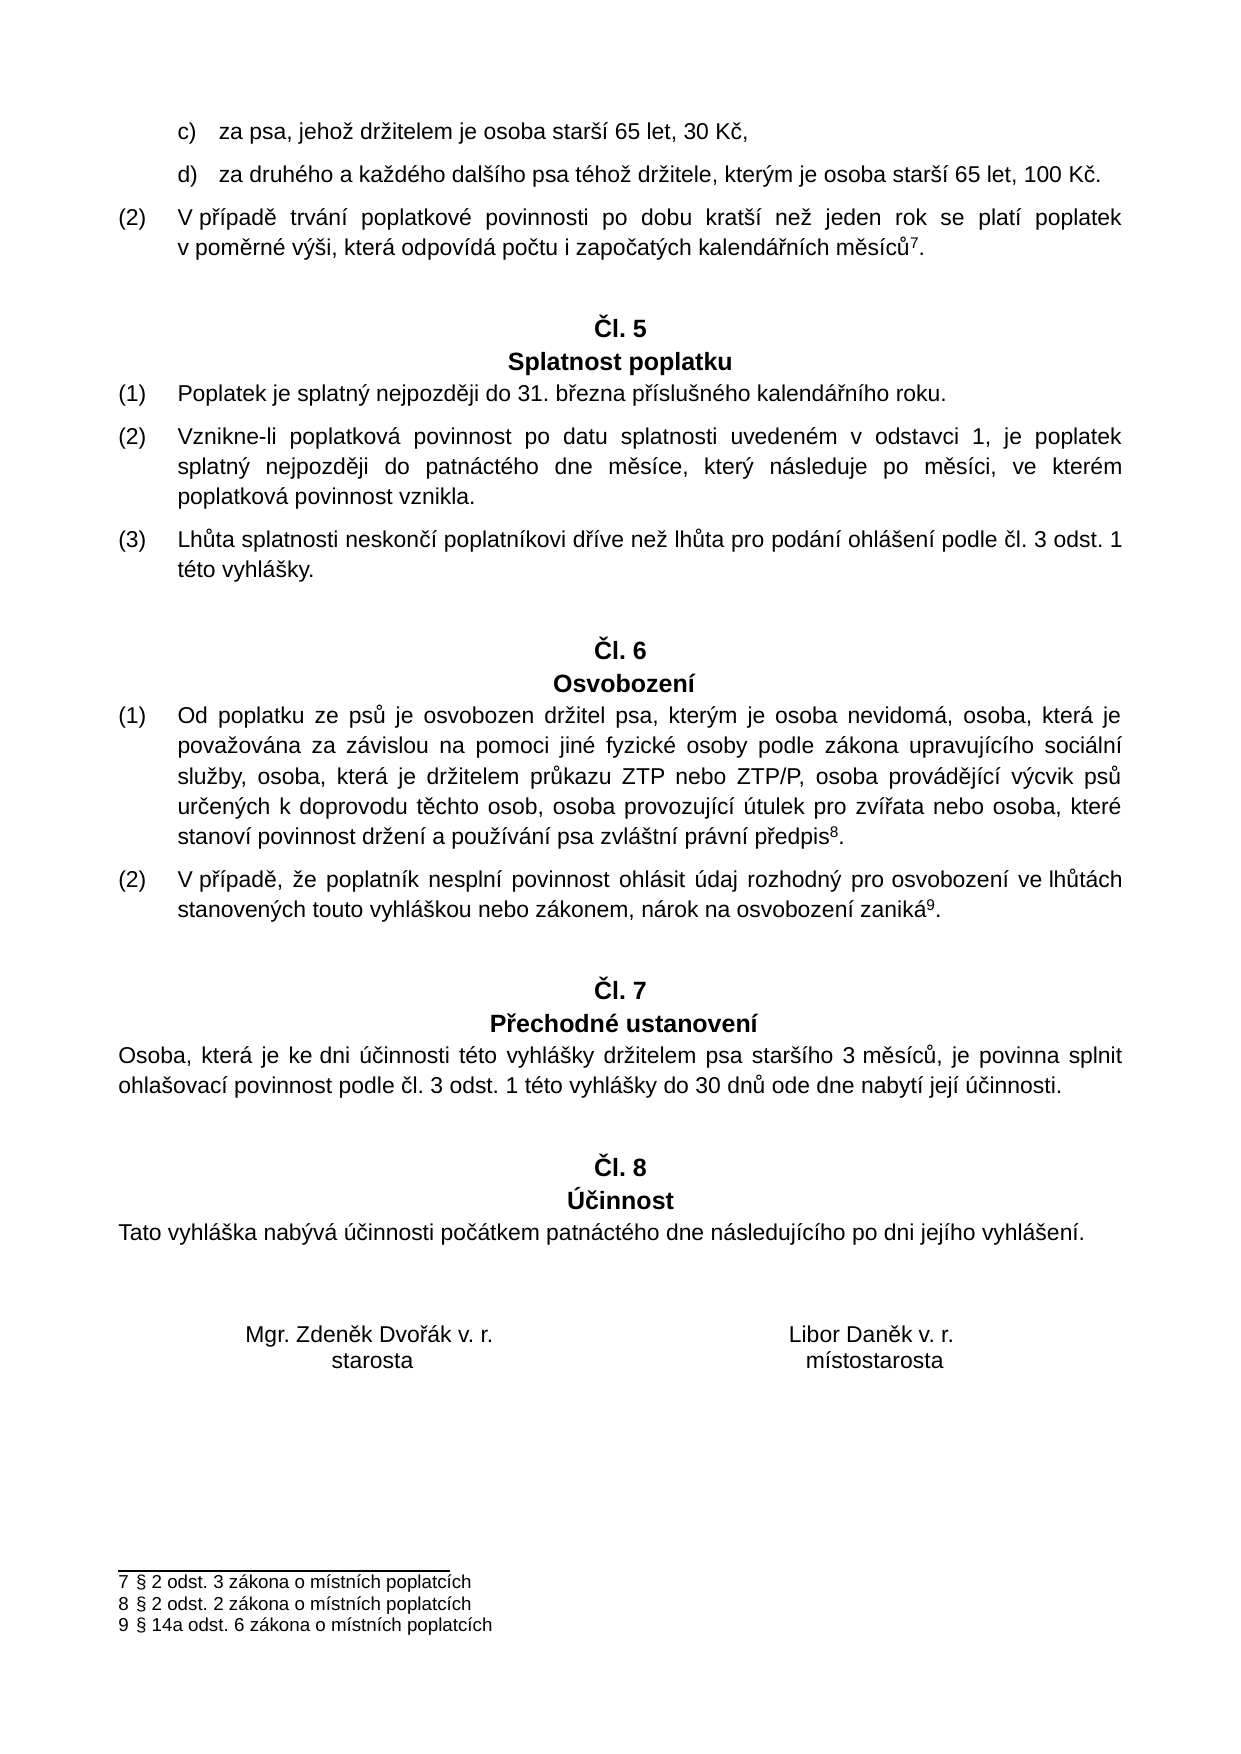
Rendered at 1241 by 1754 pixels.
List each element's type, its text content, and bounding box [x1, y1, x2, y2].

list za psa, jehož držitelem je osoba starší 65 let, 30 Kč, [177, 118, 1122, 144]
list Poplatek je splatný nejpozději do 31. března příslušného kalendářního roku. [118, 380, 1122, 406]
list V případě trvání poplatkové povinnosti po dobu kratší než jeden rok se platí poplatek v poměrné výši, která odpovídá počtu i započatých kalendářních měsíců. [118, 203, 1122, 260]
text Osoba, která je ke dni účinnosti této vyhlášky držitelem psa staršího 3 měsíců, je povinna splnit ohlašovací povinnost podle čl. 3 odst. 1 této vyhlášky do 30 dnů ode dne nabytí její účinnosti. [118, 1042, 1122, 1099]
list § 2 odst. 3 zákona o místních poplatcích [118, 1571, 1122, 1592]
table_header Mgr. Zdeněk Dvořák v. r. starosta [118, 1261, 620, 1379]
list Lhůta splatnosti neskončí poplatníkovi dříve než lhůta pro podání ohlášení podle čl. 3 odst. 1 této vyhlášky. [118, 526, 1122, 582]
list § 2 odst. 2 zákona o místních poplatcích [118, 1592, 1122, 1614]
list § 14a odst. 6 zákona o místních poplatcích [118, 1614, 1122, 1635]
subtitle Čl. 7 Přechodné ustanovení [118, 976, 1122, 1038]
subtitle Čl. 6 Osvobození [118, 636, 1122, 698]
list Vznikne-li poplatková povinnost po datu splatnosti uvedeném v odstavci 1, je poplatek splatný nejpozději do patnáctého dne měsíce, který následuje po měsíci, ve kterém poplatková povinnost vznikla. [118, 423, 1122, 509]
subtitle Čl. 5 Splatnost poplatku [118, 314, 1122, 376]
list V případě, že poplatník nesplní povinnost ohlásit údaj rozhodný pro osvobození ve lhůtách stanovených touto vyhláškou nebo zákonem, nárok na osvobození zaniká. [118, 866, 1122, 922]
table_cell [118, 1380, 620, 1498]
subtitle Čl. 8 Účinnost [118, 1153, 1122, 1214]
list za druhého a každého dalšího psa téhož držitele, kterým je osoba starší 65 let, 100 Kč. [177, 161, 1122, 187]
text Tato vyhláška nabývá účinnosti počátkem patnáctého dne následujícího po dni jejího vyhlášení. [118, 1219, 1122, 1245]
list Od poplatku ze psů je osvobozen držitel psa, kterým je osoba nevidomá, osoba, která je považována za závislou na pomoci jiné fyzické osoby podle zákona upravujícího sociální služby, osoba, která je držitelem průkazu ZTP nebo ZTP/P, osoba provádějící výcvik psů určených k doprovodu těchto osob, osoba provozující útulek pro zvířata nebo osoba, které stanoví povinnost držení a používání psa zvláštní právní předpis. [118, 702, 1122, 849]
table_cell [620, 1380, 1122, 1498]
table_header Libor Daněk v. r. místostarosta [620, 1261, 1122, 1379]
